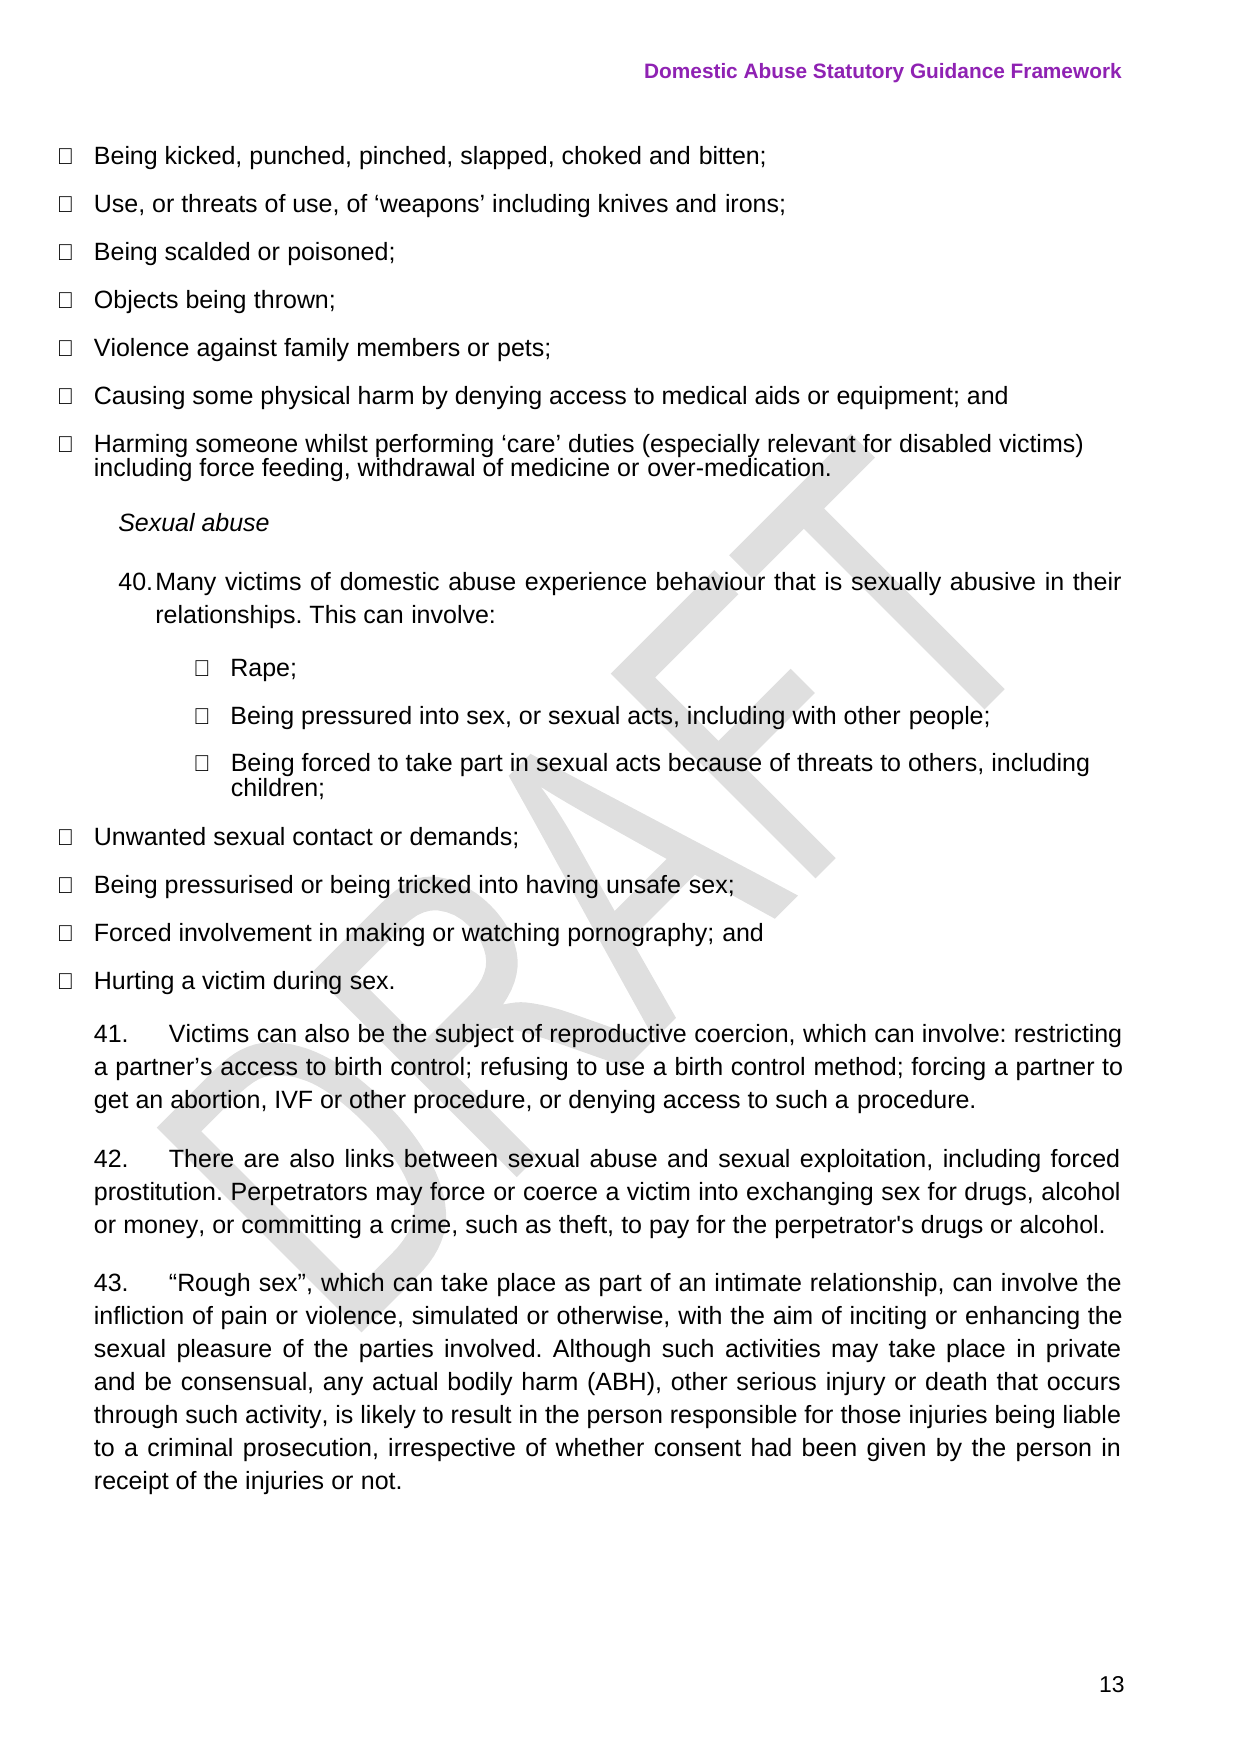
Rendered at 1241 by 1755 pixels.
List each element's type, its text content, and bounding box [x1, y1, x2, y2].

list Objects being thrown; [57, 285, 1147, 314]
list Being pressurised or being tricked into having unsafe sex; [673, 876, 735, 898]
list Rape; [193, 653, 630, 681]
list Being pressured into sex, or sexual acts, including with other people; [680, 701, 757, 729]
list There are also links between sexual abuse and sexual exploitation, including forced prostitution. Perpetrators may force or coerce a victim into exchanging sex for drugs, alcohol or money, or committing a crime, such as theft, to pay for the perpetrator's drugs or alcohol. [421, 1143, 1122, 1238]
list Many victims of domestic abuse experience behaviour that is sexually abusive in their relationships. This can involve: [118, 567, 903, 629]
list Harming someone whilst performing ‘care’ duties (especially relevant for disabled victims) including force feeding, withdrawal of medicine or over-medication. [57, 433, 850, 482]
list Being pressurised or being tricked into having unsafe sex; [57, 870, 575, 898]
list Unwanted sexual contact or demands; [57, 822, 549, 850]
list Forced involvement in making or watching pornography; and [503, 918, 602, 947]
list Being kicked, punched, pinched, slapped, choked and bitten; [57, 141, 1147, 169]
list Being forced to take part in sexual acts because of threats to others, including children; [745, 752, 1123, 801]
list Causing some physical harm by denying access to medical aids or equipment; and [57, 385, 1123, 409]
list There are also links between sexual abuse and sexual exploitation, including forced prostitution. Perpetrators may force or coerce a victim into exchanging sex for drugs, alcohol or money, or committing a crime, such as theft, to pay for the perpetrator's drugs or alcohol. [94, 1143, 266, 1238]
list Being forced to take part in sexual acts because of threats to others, including children; [193, 752, 737, 801]
list Harming someone whilst performing ‘care’ duties (especially relevant for disabled victims) including force feeding, withdrawal of medicine or over-medication. [852, 433, 1123, 482]
list Violence against family members or pets; [57, 333, 1147, 362]
list [801, 822, 1147, 850]
list [656, 653, 955, 681]
list Being pressured into sex, or sexual acts, including with other people; [193, 701, 665, 729]
list Many victims of domestic abuse experience behaviour that is sexually abusive in their relationships. This can involve: [884, 567, 1123, 629]
list Hurting a victim during sex. [57, 966, 333, 995]
list [970, 653, 1147, 681]
list Being scalded or poisoned; [57, 237, 1147, 266]
list Hurting a victim during sex. [510, 966, 629, 995]
list Forced involvement in making or watching pornography; and [384, 918, 482, 947]
list Being pressured into sex, or sexual acts, including with other people; [781, 701, 1147, 729]
text Sexual abuse [118, 508, 775, 536]
list Being pressurised or being tricked into having unsafe sex; [752, 870, 1147, 898]
list “Rough sex”, which can take place as part of an intimate relationship, can involve the infliction of pain or violence, simulated or otherwise, with the aim of inciting or enhancing the sexual pleasure of the parties involved. Although such activities may take place in private and be consensual, any actual bodily harm (ABH), other serious injury or death that occurs through such activity, is likely to result in the person responsible for those injuries being liable to a criminal prosecution, irrespective of whether consent had been given by the person in receipt of the injuries or not. [94, 1268, 1123, 1494]
list Hurting a victim during sex. [647, 966, 1147, 995]
list [565, 822, 648, 850]
list There are also links between sexual abuse and sexual exploitation, including forced prostitution. Perpetrators may force or coerce a victim into exchanging sex for drugs, alcohol or money, or committing a crime, such as theft, to pay for the perpetrator's drugs or alcohol. [214, 1143, 414, 1238]
list Victims can also be the subject of reproductive coercion, which can involve: restricting a partner’s access to birth control; refusing to use a birth control method; forcing a partner to get an abortion, IVF or other procedure, or denying access to such a procedure. [94, 1019, 452, 1114]
list Hurting a victim during sex. [356, 966, 485, 995]
list Being pressurised or being tricked into having unsafe sex; [593, 870, 654, 898]
list Forced involvement in making or watching pornography; and [57, 918, 365, 947]
text [825, 508, 1147, 536]
list [661, 822, 786, 850]
list Victims can also be the subject of reproductive coercion, which can involve: restricting a partner’s access to birth control; refusing to use a birth control method; forcing a partner to get an abortion, IVF or other procedure, or denying access to such a procedure. [451, 1019, 1123, 1114]
list Forced involvement in making or watching pornography; and [636, 918, 1147, 947]
list Use, or threats of use, of ‘weapons’ including knives and irons; [57, 189, 1147, 218]
